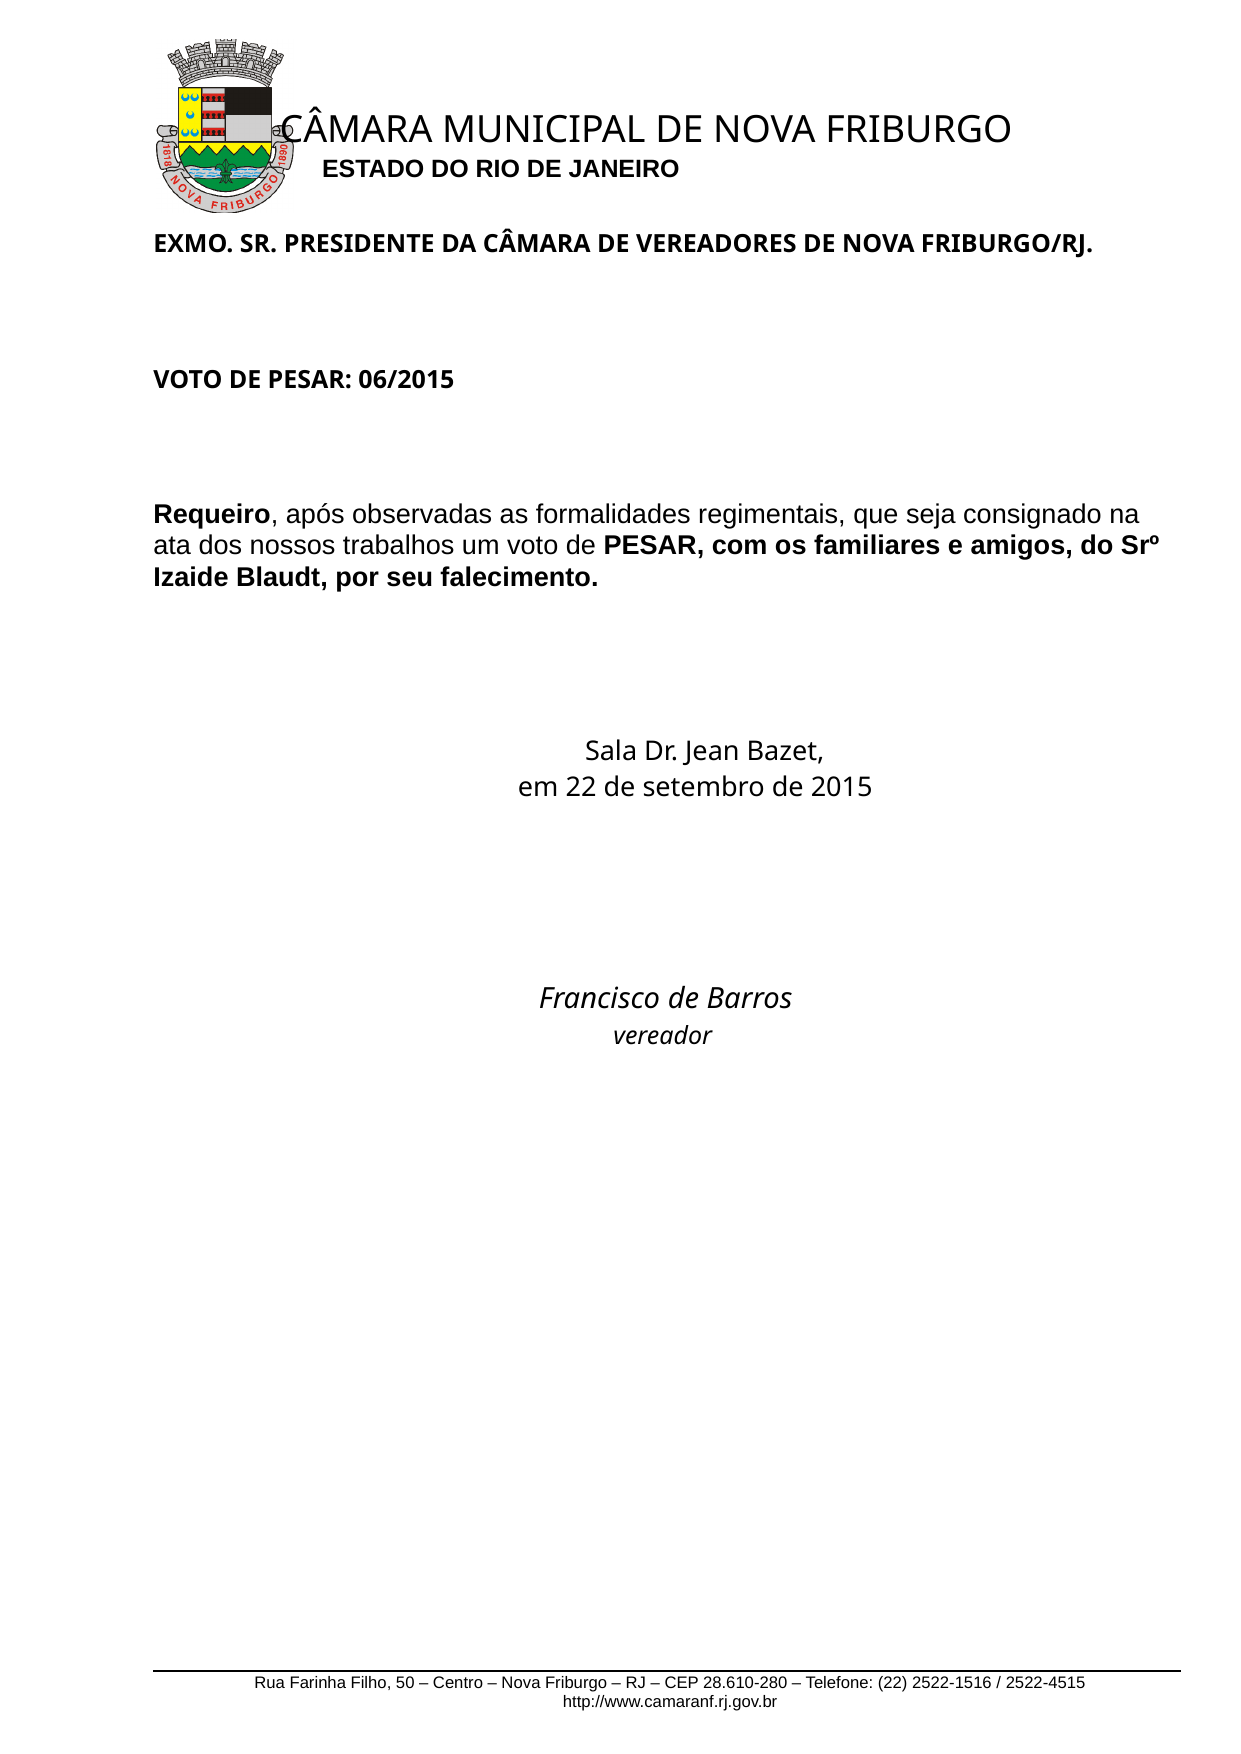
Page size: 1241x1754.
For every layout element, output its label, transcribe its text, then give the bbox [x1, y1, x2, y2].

text Francisco de Barros [153, 978, 1181, 1017]
text em 22 de setembro de 2015 [153, 768, 1181, 805]
list Sala Dr. Jean Bazet, [191, 731, 1181, 768]
text VOTO DE PESAR: 06/2015 [153, 362, 1181, 396]
text EXMO. SR. PRESIDENTE DA CÂMARA DE VEREADORES DE NOVA FRIBURGO/RJ. [153, 226, 1181, 259]
text Requeiro, após observadas as formalidades regimentais, que seja consignado na ata dos nossos trabalhos um voto de PESAR, com os familiares e amigos, do Srº Izaide Blaudt, por seu falecimento. [153, 498, 1181, 592]
text vereador [153, 1017, 1181, 1052]
